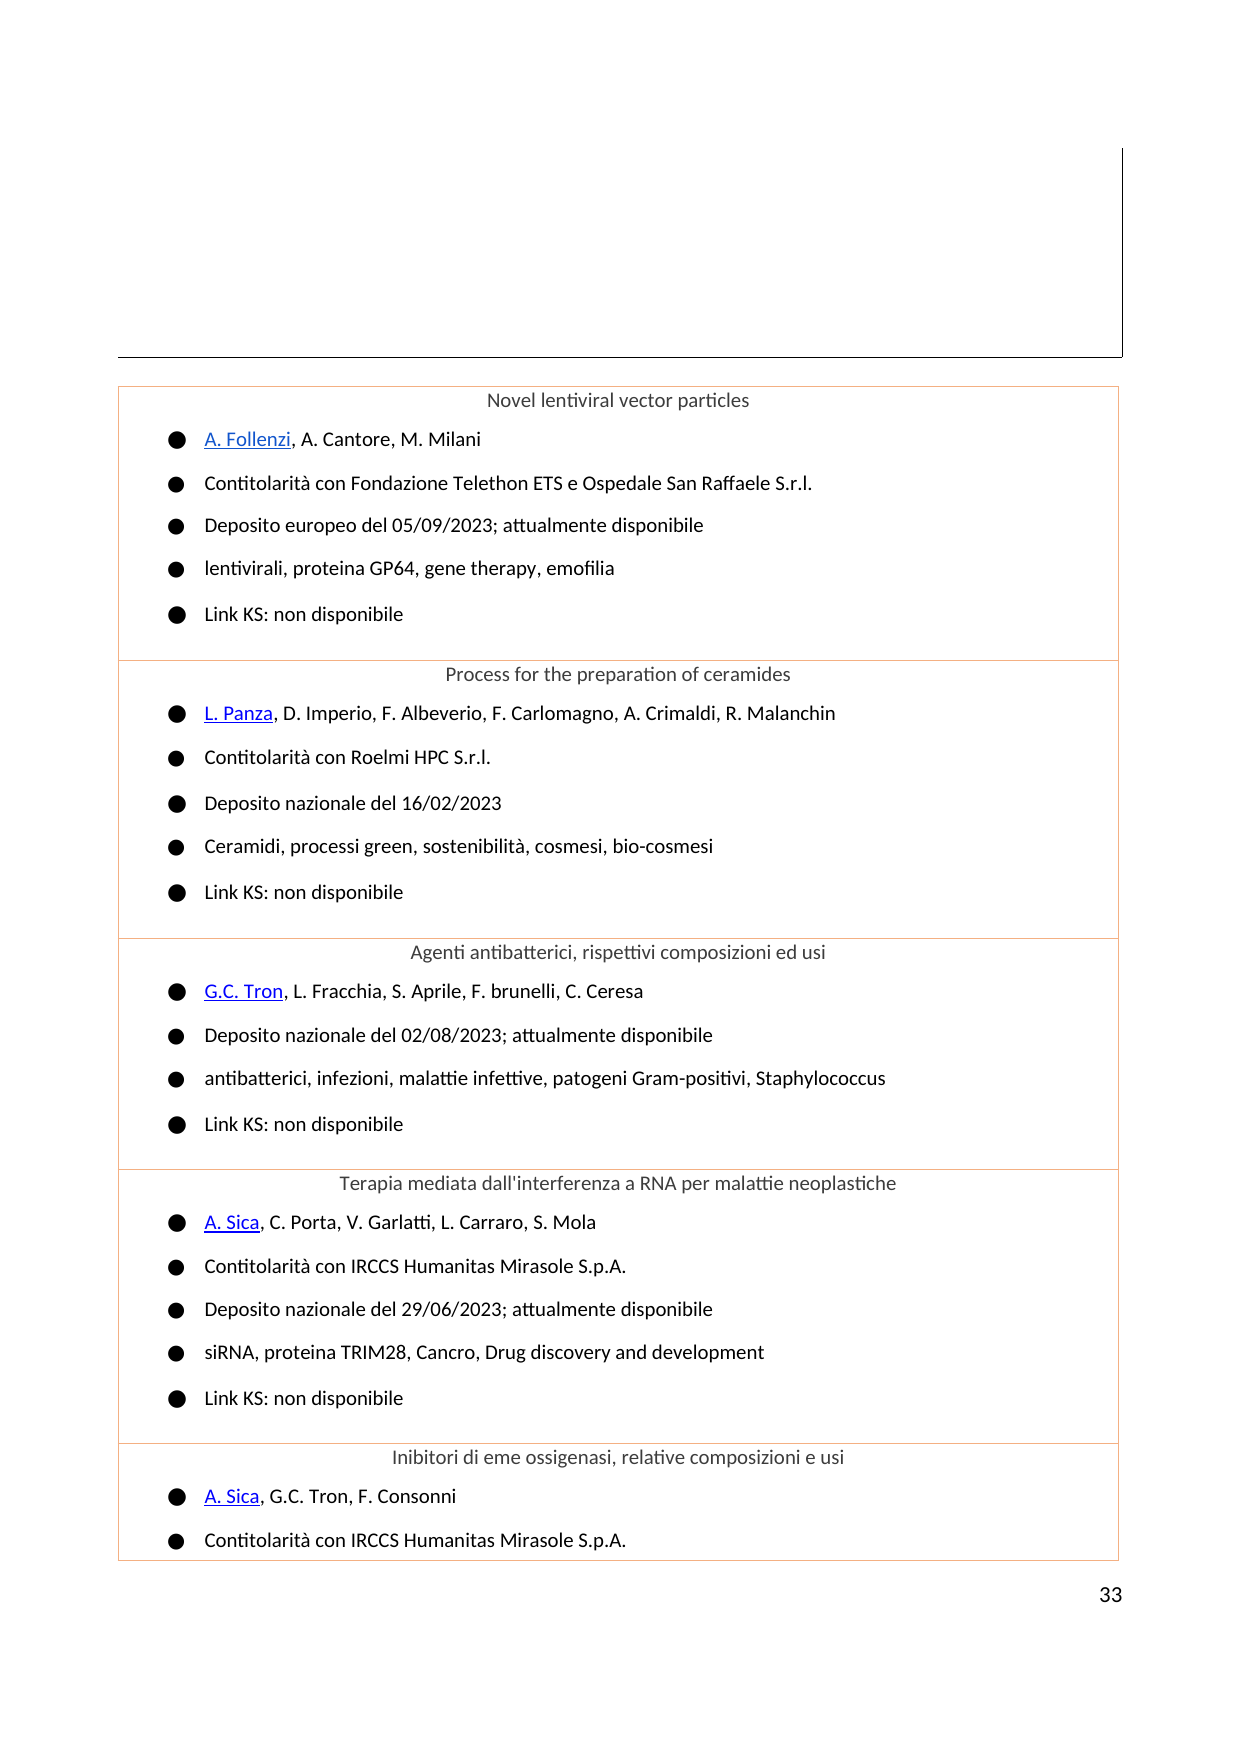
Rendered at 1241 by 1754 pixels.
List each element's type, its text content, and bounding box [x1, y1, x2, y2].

table_cell Inibitori di eme ossigenasi, relative composizioni e usi A. Sica, G.C. Tron, F. Consonni Contitolarità con IRCCS Humanitas Mirasole S.p.A. Deposito nazionale del 29/06/2023; attualmente disponibile Oncologia, HO-1, Cancro, Drug discovery and development Link KS: non disponibile [119, 1444, 1118, 1559]
table_cell Agenti antibatterici, rispettivi composizioni ed usi G.C. Tron, L. Fracchia, S. Aprile, F. brunelli, C. Ceresa Deposito nazionale del 02/08/2023; attualmente disponibile antibatterici, infezioni, malattie infettive, patogeni Gram-positivi, Staphylococcus Link KS: non disponibile [119, 939, 1118, 1169]
table_header Novel lentiviral vector particles A. Follenzi, A. Cantore, M. Milani Contitolarità con Fondazione Telethon ETS e Ospedale San Raffaele S.r.l. Deposito europeo del 05/09/2023; attualmente disponibile lentivirali, proteina GP64, gene therapy, emofilia Link KS: non disponibile [119, 387, 1118, 660]
table_cell Terapia mediata dall'interferenza a RNA per malattie neoplastiche A. Sica, C. Porta, V. Garlatti, L. Carraro, S. Mola Contitolarità con IRCCS Humanitas Mirasole S.p.A. Deposito nazionale del 29/06/2023; attualmente disponibile siRNA, proteina TRIM28, Cancro, Drug discovery and development Link KS: non disponibile [119, 1170, 1118, 1443]
table_cell Process for the preparation of ceramides L. Panza, D. Imperio, F. Albeverio, F. Carlomagno, A. Crimaldi, R. Malanchin Contitolarità con Roelmi HPC S.r.l. Deposito nazionale del 16/02/2023 Ceramidi, processi green, sostenibilità, cosmesi, bio-cosmesi Link KS: non disponibile [119, 661, 1118, 938]
